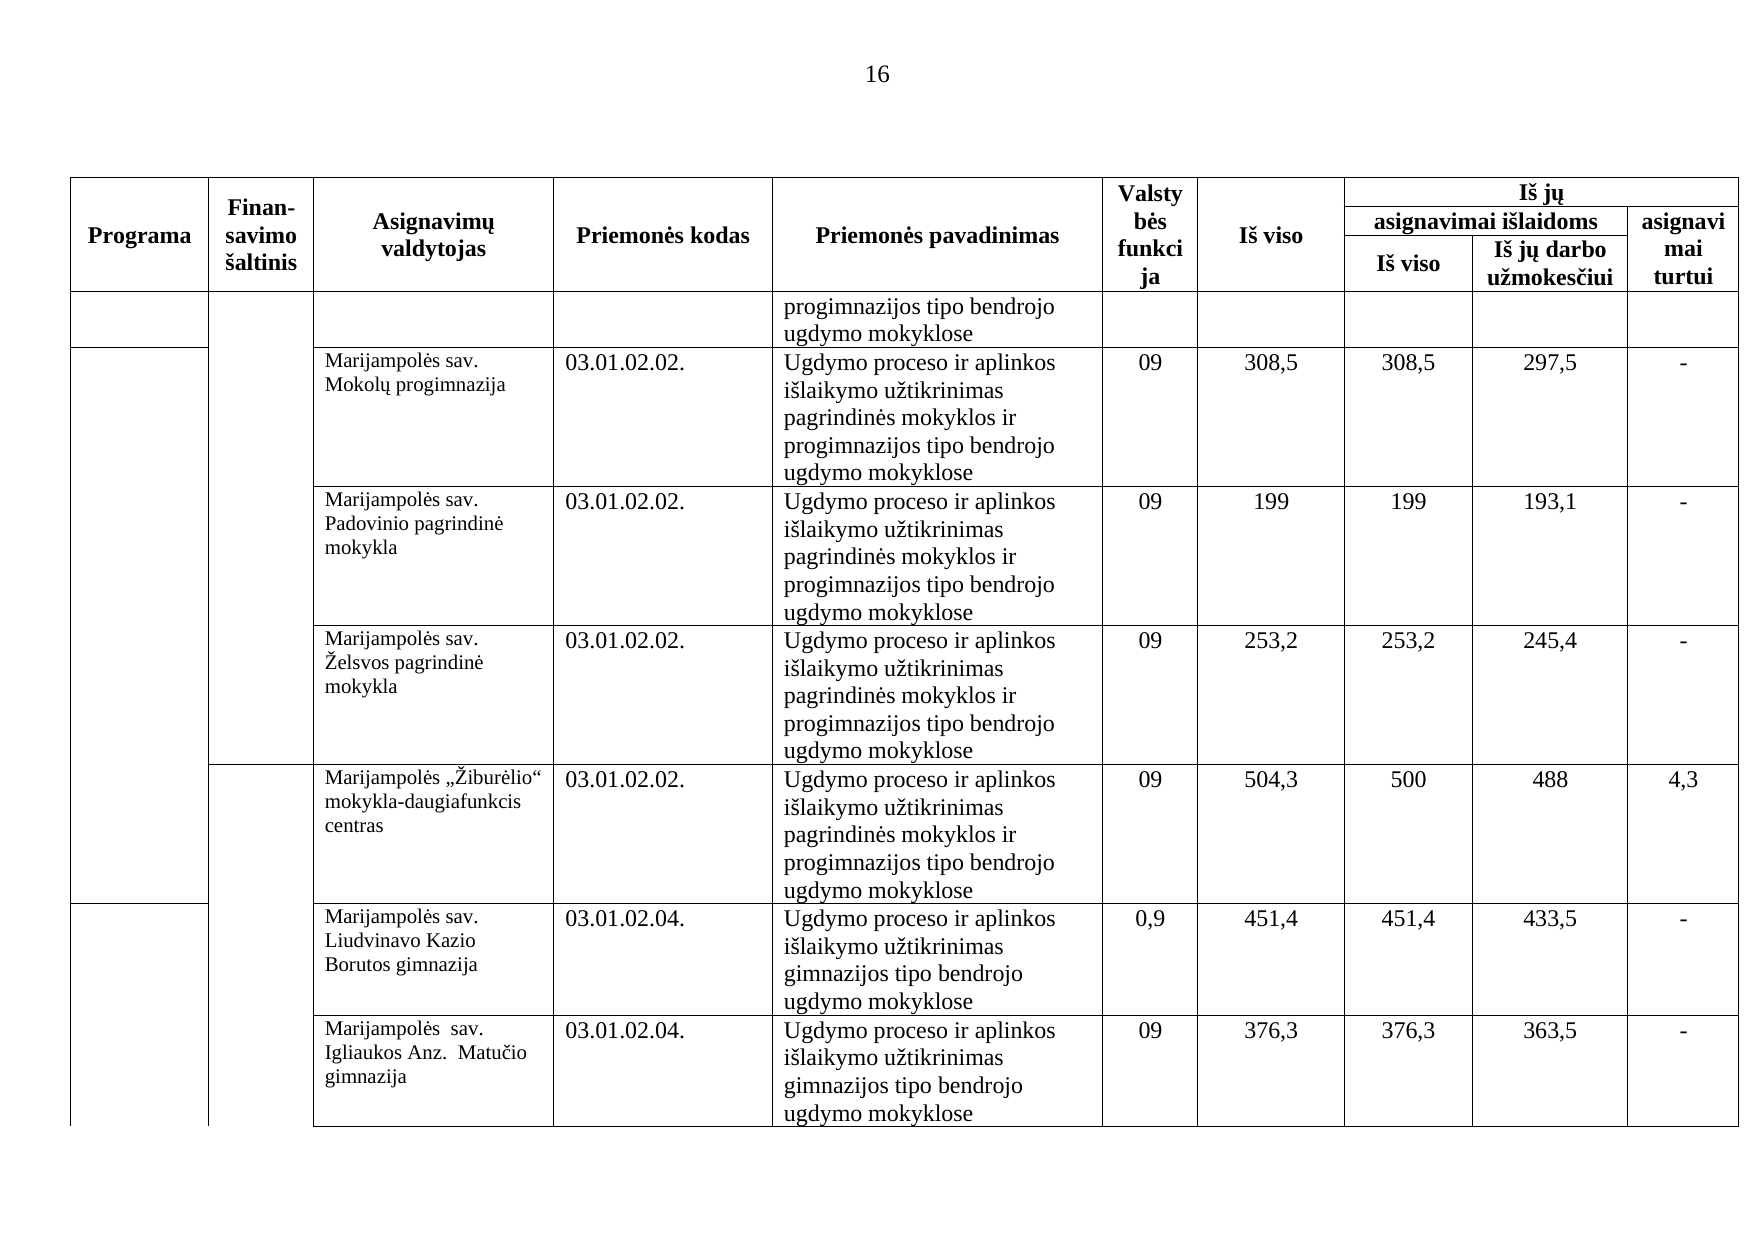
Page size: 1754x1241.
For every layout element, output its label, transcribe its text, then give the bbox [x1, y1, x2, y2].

table_cell 363,5 [1473, 1016, 1627, 1126]
table_cell 308,5 [1345, 348, 1472, 486]
table_cell 253,2 [1198, 626, 1344, 764]
table_cell 193,1 [1473, 487, 1627, 625]
table_cell - [1628, 1016, 1738, 1126]
table_cell [209, 765, 313, 1126]
table_cell Iš viso [1345, 236, 1472, 291]
table_cell 376,3 [1198, 1016, 1344, 1126]
table_cell asignavimai išlaidoms [1345, 207, 1627, 234]
table_cell - [1628, 348, 1738, 486]
table_cell Ugdymo proceso ir aplinkos išlaikymo užtikrinimas pagrindinės mokyklos ir progimnazijos tipo bendrojo ugdymo mokyklose [773, 348, 1102, 486]
table_cell 199 [1345, 487, 1472, 625]
table_cell 09 [1103, 1016, 1197, 1126]
table_cell Ugdymo proceso ir aplinkos išlaikymo užtikrinimas pagrindinės mokyklos ir progimnazijos tipo bendrojo ugdymo mokyklose [773, 487, 1102, 625]
table_cell 504,3 [1198, 765, 1344, 903]
table_cell [1473, 292, 1627, 347]
table_cell [71, 904, 208, 1126]
table_cell 500 [1345, 765, 1472, 903]
table_cell - [1628, 292, 1738, 347]
table_header Priemonės pavadinimas [773, 178, 1102, 291]
table_cell [71, 486, 208, 903]
table_cell 03.01.02.04. [554, 1016, 772, 1126]
table_cell 09 [1103, 487, 1197, 625]
table_cell Marijampolės sav. Mokolų progimnazija [314, 348, 553, 486]
table_cell asignavimai turtui įsigyti [1628, 207, 1738, 291]
table_cell [1198, 292, 1344, 347]
table_cell 451,4 [1198, 904, 1344, 1015]
table_cell 0,9 [1103, 904, 1197, 1015]
table_cell [71, 292, 208, 347]
table_cell 253,2 [1345, 626, 1472, 764]
table_cell 451,4 [1345, 904, 1472, 1015]
table_cell 308,5 [1198, 348, 1344, 486]
table_header Iš viso [1198, 178, 1344, 291]
table_cell Ugdymo proceso ir aplinkos išlaikymo užtikrinimas gimnazijos tipo bendrojo ugdymo mokyklose [773, 1016, 1102, 1126]
table_cell - [1628, 487, 1738, 625]
table_cell Ugdymo proceso ir aplinkos išlaikymo užtikrinimas gimnazijos tipo bendrojo ugdymo mokyklose [773, 904, 1102, 1015]
table_cell 03.01.02.02. [554, 487, 772, 625]
table_cell 09 [1103, 765, 1197, 903]
table_cell [71, 348, 208, 486]
table_cell Ugdymo proceso ir aplinkos išlaikymo užtikrinimas pagrindinės mokyklos ir progimnazijos tipo bendrojo ugdymo mokyklose [773, 626, 1102, 764]
table_cell 376,3 [1345, 1016, 1472, 1126]
table_cell 03.01.02.02. [554, 348, 772, 486]
table_cell Ugdymo proceso ir aplinkos išlaikymo užtikrinimas pagrindinės mokyklos ir progimnazijos tipo bendrojo ugdymo mokyklose [773, 765, 1102, 903]
table_cell 03.01.02.02. [554, 765, 772, 903]
table_cell 09 [1103, 348, 1197, 486]
table_header Valstybės funkcija [1103, 178, 1197, 291]
table_cell - [1628, 904, 1738, 1015]
table_cell Marijampolės sav. Liudvinavo Kazio Borutos gimnazija [314, 904, 553, 1015]
table_header Priemonės kodas [554, 178, 772, 291]
table_cell 433,5 [1473, 904, 1627, 1015]
table_cell [1345, 292, 1472, 347]
table_cell Marijampolės sav. Padovinio pagrindinė mokykla [314, 487, 553, 625]
table_cell [1103, 292, 1197, 347]
table_cell Marijampolės sav. Želsvos pagrindinė mokykla [314, 626, 553, 764]
table_cell 09 [1103, 626, 1197, 764]
table_header Iš jų [1345, 178, 1738, 206]
table_header Programa [71, 178, 208, 291]
table_cell - [1628, 626, 1738, 764]
table_cell progimnazijos tipo bendrojo ugdymo mokyklose [773, 292, 1102, 347]
table_cell [209, 292, 313, 764]
table_cell Marijampolės sav. Igliaukos Anz. Matučio gimnazija [314, 1016, 553, 1126]
table_cell Marijampolės „Žiburėlio“ mokykla-daugiafunkcis centras [314, 765, 553, 903]
table_header Finan-savimo šaltinis [209, 178, 313, 291]
table_cell 03.01.02.02. [554, 626, 772, 764]
table_cell 199 [1198, 487, 1344, 625]
table_cell 03.01.02.04. [554, 904, 772, 1015]
table_cell Iš jų darbo užmokesčiui [1473, 236, 1627, 291]
table_cell [314, 292, 553, 347]
table_cell [554, 292, 772, 347]
table_cell 297,5 [1473, 348, 1627, 486]
table_cell 488 [1473, 765, 1627, 903]
table_cell 245,4 [1473, 626, 1627, 764]
table_cell 4,3 [1628, 765, 1738, 903]
table_header Asignavimų valdytojas [314, 178, 553, 291]
